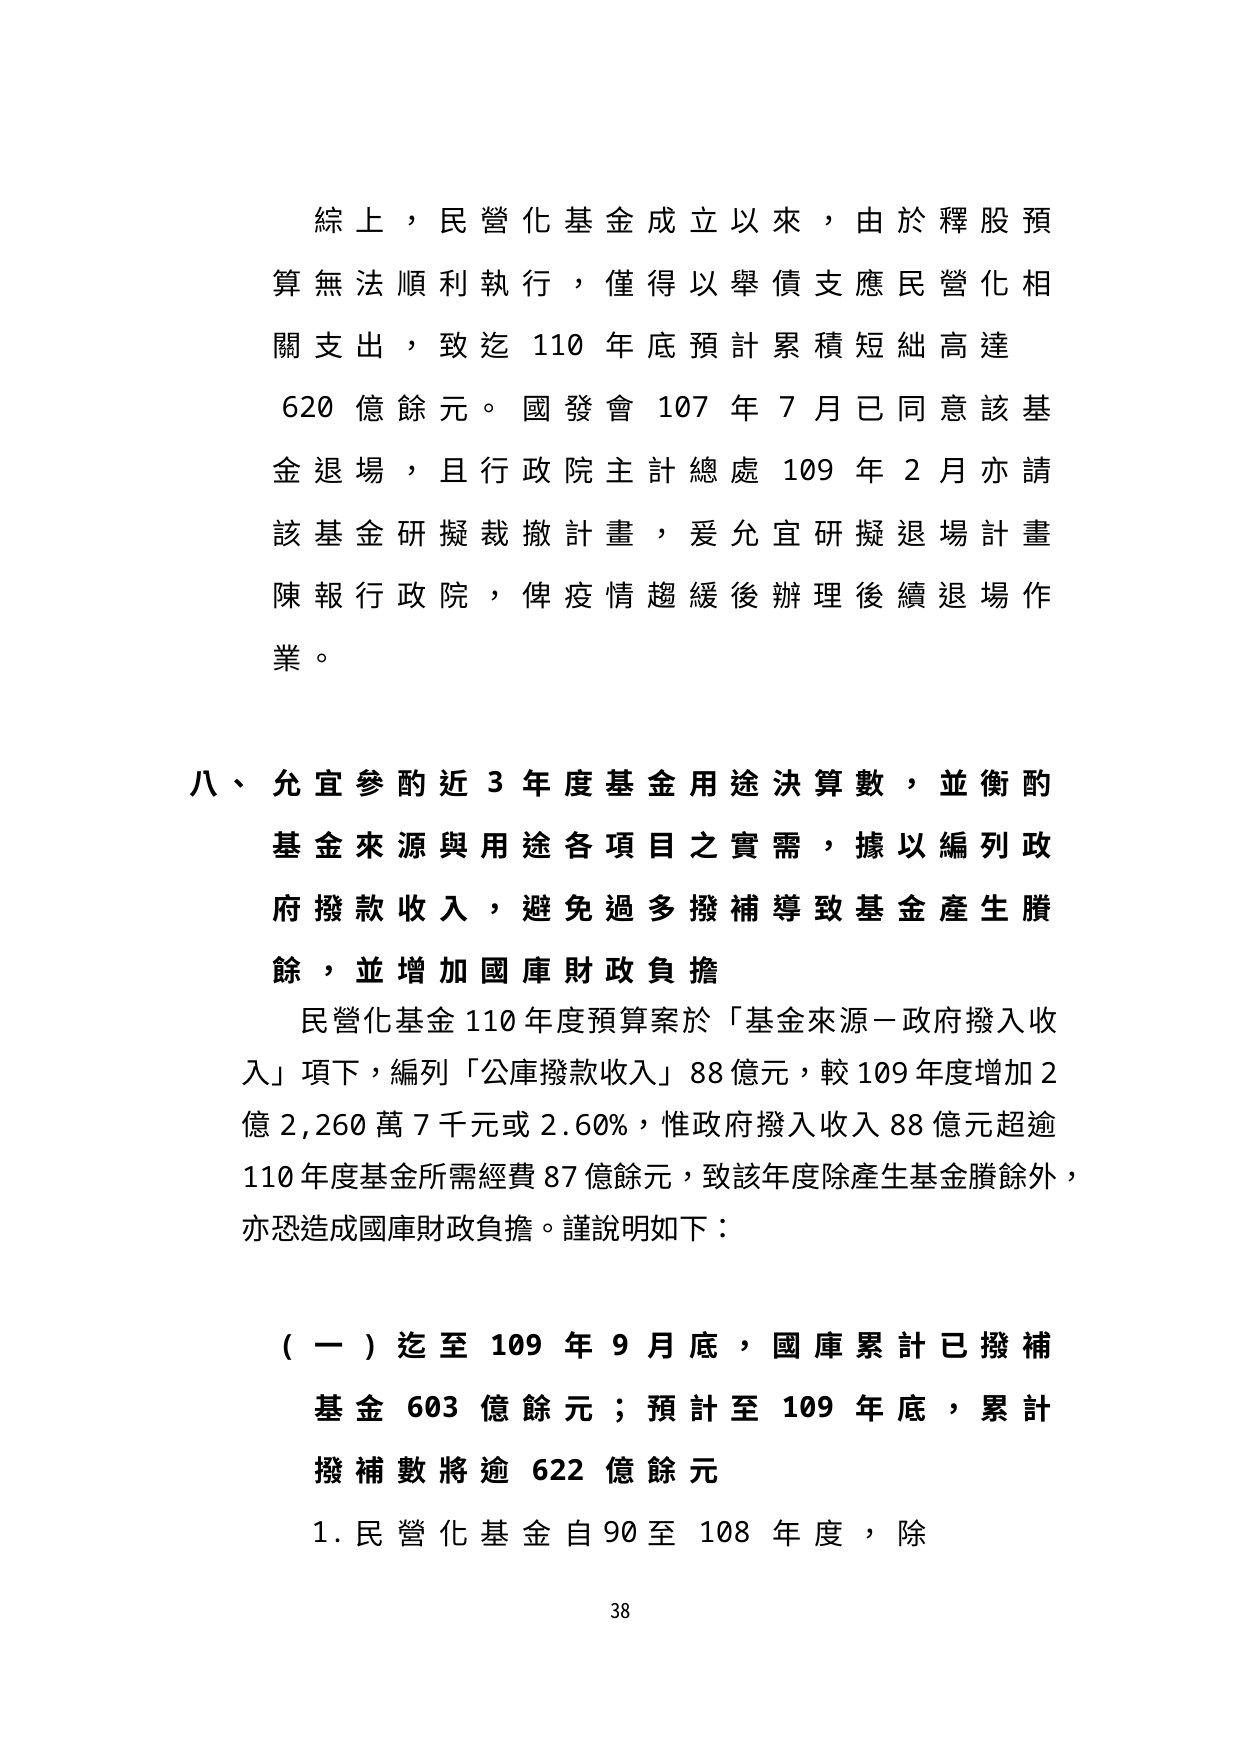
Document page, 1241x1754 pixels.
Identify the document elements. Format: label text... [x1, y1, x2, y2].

text 綜上，民營化基金成立以來，由於釋股預算無法順利執行，僅得以舉債支應民營化相關支出，致迄110年底預計累積短絀高達620億餘元。國發會107年7月已同意該基金退場，且行政院主計總處109年2月亦請該基金研擬裁撤計畫，爰允宜研擬退場計畫陳報行政院，俾疫情趨緩後辦理後續退場作業。 [242, 177, 1058, 677]
text 民營化基金110年度預算案於「基金來源－政府撥入收入」項下，編列「公庫撥款收入」88億元，較109年度增加2億2,260萬7千元或2.60%，惟政府撥入收入88億元超逾110年度基金所需經費87億餘元，致該年度除產生基金賸餘外，亦恐造成國庫財政負擔。謹說明如下： [242, 990, 1058, 1250]
text 1.民營化基金自90至108年度，除 [271, 1490, 1058, 1552]
text (一)迄至109年9月底，國庫累計已撥補基金603億餘元；預計至109年底，累計撥補數將逾622億餘元 [242, 1302, 1058, 1490]
text 八、允宜參酌近3年度基金用途決算數，並衡酌基金來源與用途各項目之實需，據以編列政府撥款收入，避免過多撥補導致基金產生賸餘，並增加國庫財政負擔 [183, 740, 1058, 990]
